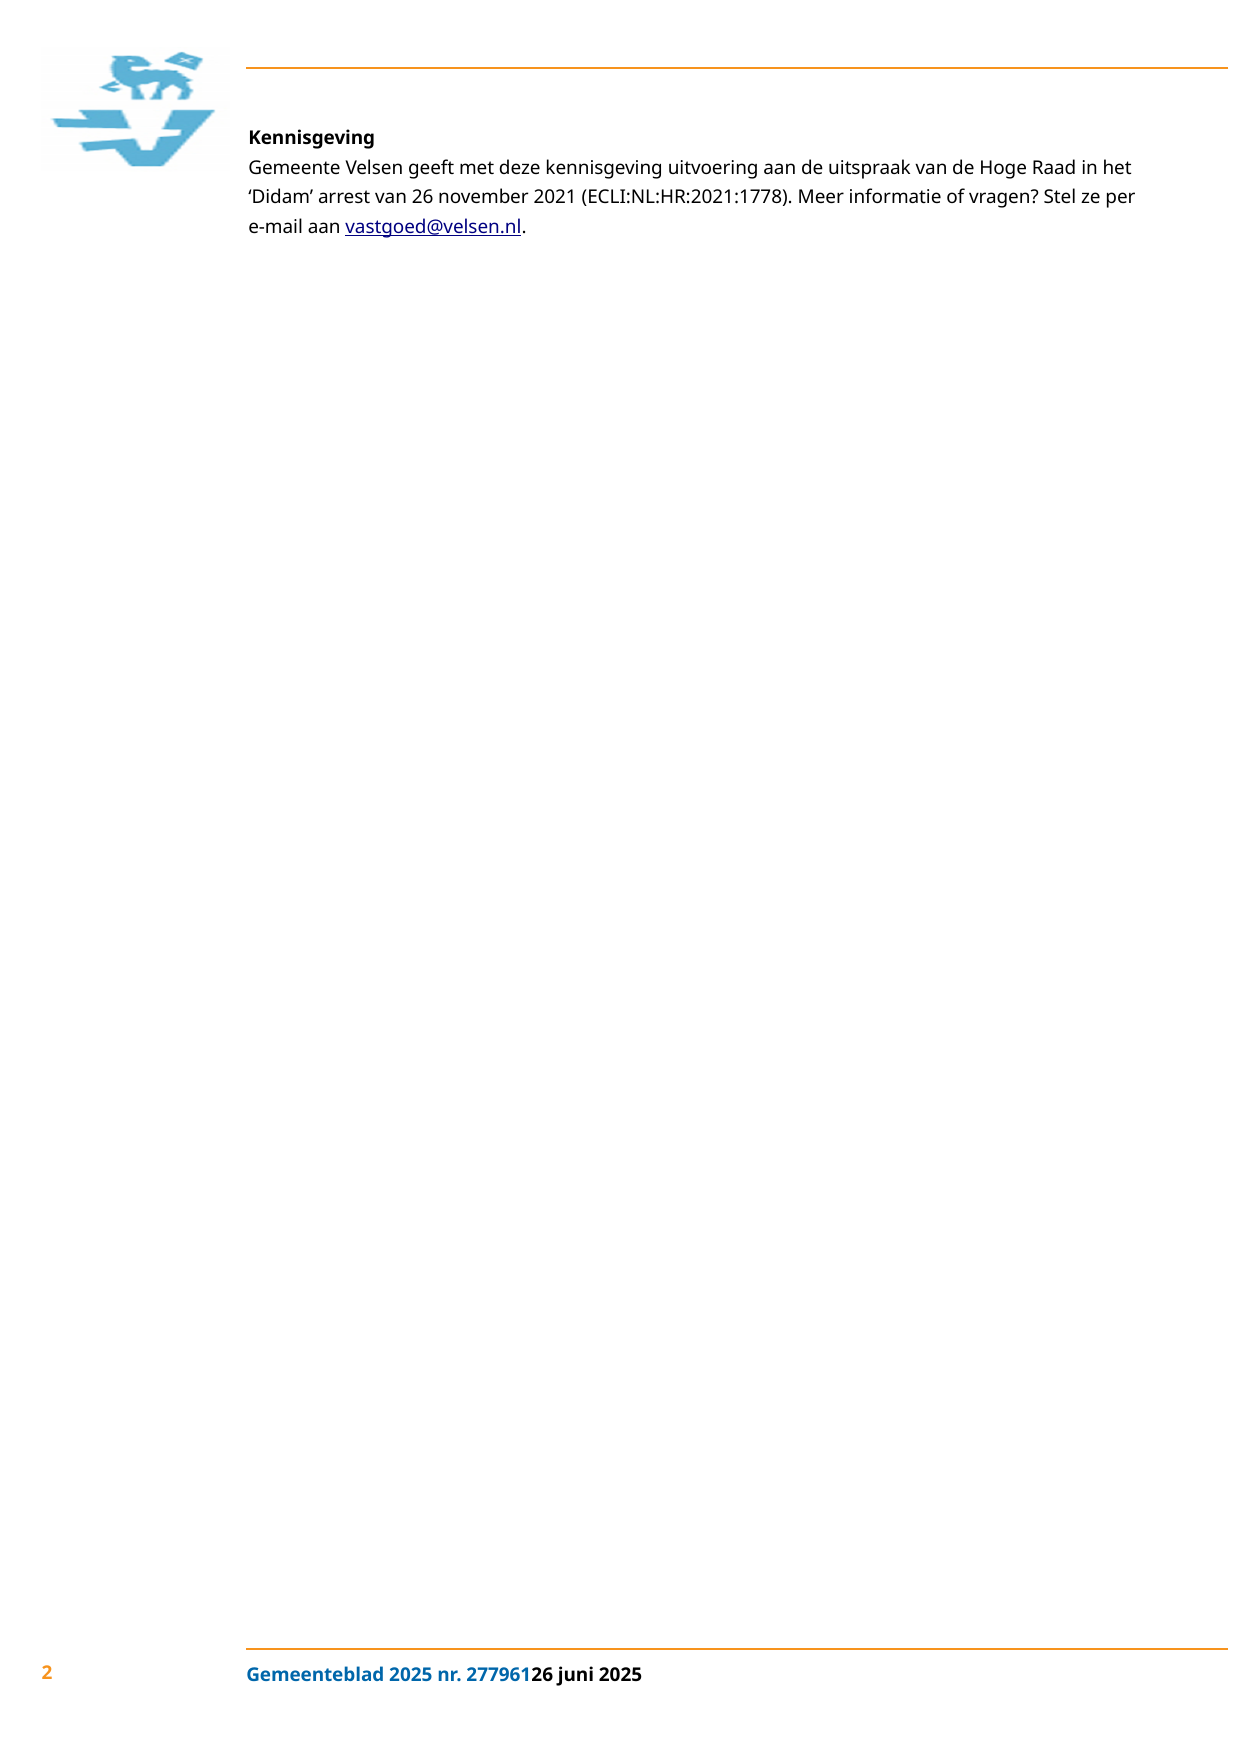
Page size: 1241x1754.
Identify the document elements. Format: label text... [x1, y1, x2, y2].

text Gemeente Velsen geeft met deze kennisgeving uitvoering aan de uitspraak van de Hoge Raad in het ‘Didam’ arrest van 26 november 2021 (ECLI:NL:HR:2021:1778). Meer informatie of vragen? Stel ze per e-mail aan vastgoed@velsen.nl. [248, 154, 1152, 239]
text Kennisgeving [248, 124, 1152, 150]
picture [41, 47, 231, 172]
